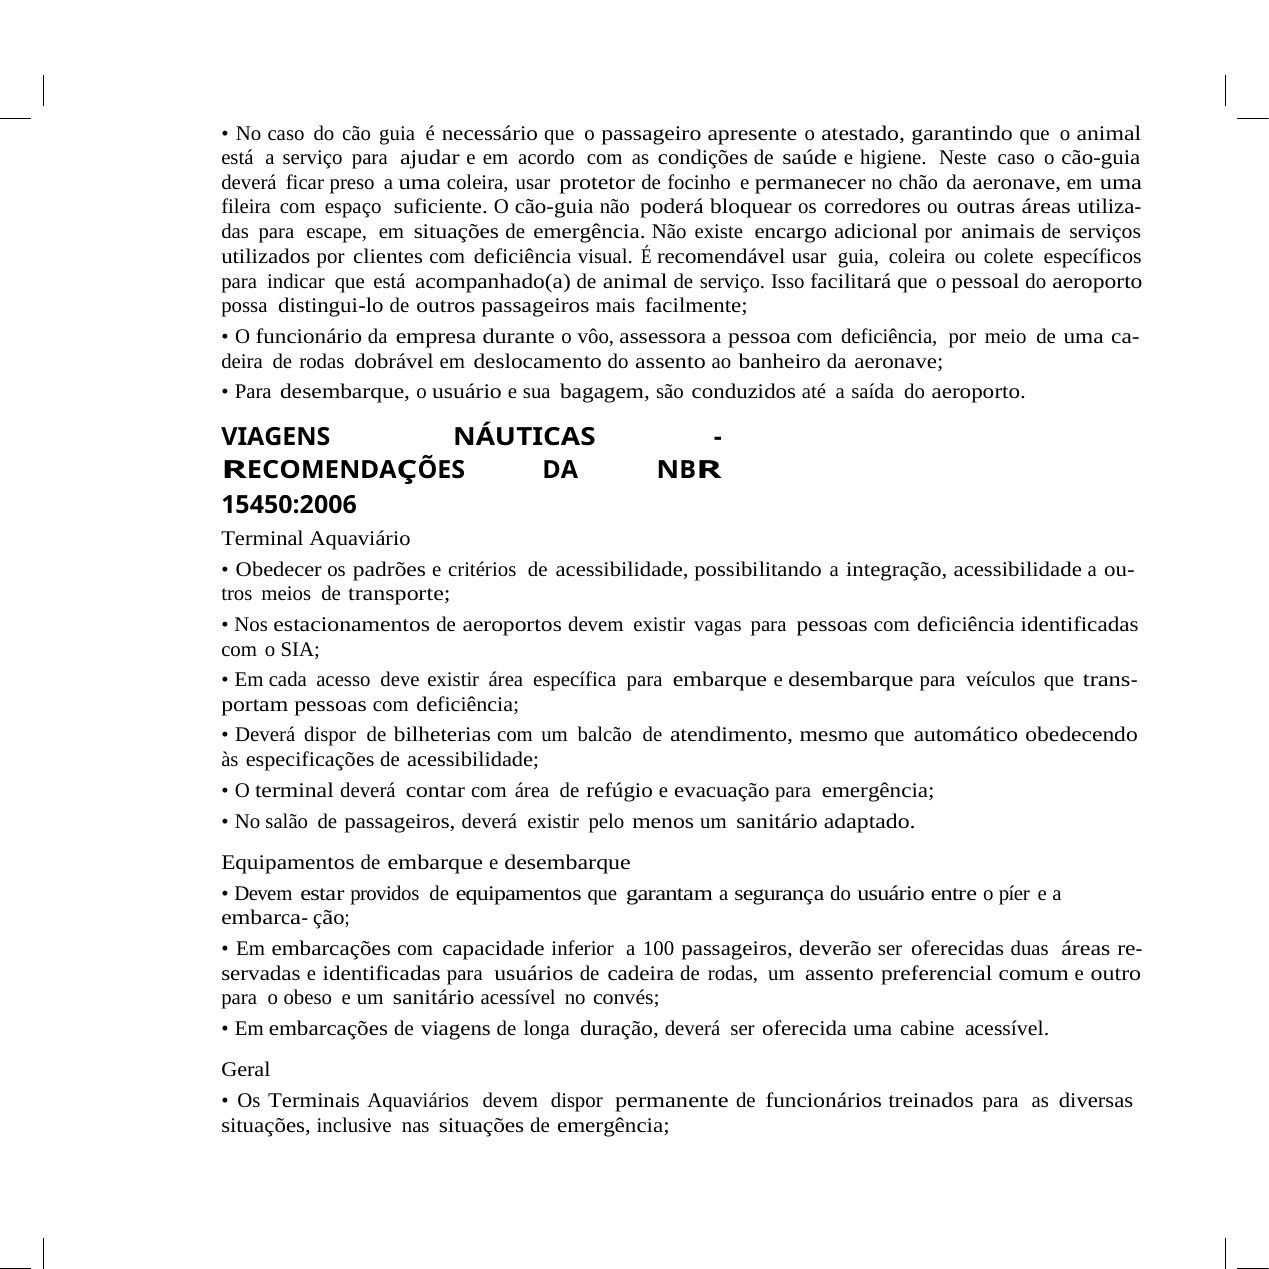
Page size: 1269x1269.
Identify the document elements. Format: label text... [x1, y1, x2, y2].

text • Nos estacionamentos de aeroportos devem existir vagas para pessoas com deficiência identificadas com o SIA; [221, 612, 1142, 661]
text • Em embarcações de viagens de longa duração, deverá ser oferecida uma cabine acessível. [221, 1016, 1052, 1040]
text VIAGENS NÁUTICAS - RECOMENDAÇÕES DA NBR 15450:2006 [221, 418, 721, 520]
text Terminal Aquaviário [221, 526, 417, 549]
text • No caso do cão guia é necessário que o passageiro apresente o atestado, garantindo que o animal está a serviço para ajudar e em acordo com as condições de saúde e higiene. Neste caso o cão-guia deverá ficar preso a uma coleira, usar protetor de focinho e permanecer no chão da aeronave, em uma fileira com espaço suficiente. O cão-guia não poderá bloquear os corredores ou outras áreas utiliza- das para escape, em situações de emergência. Não existe encargo adicional por animais de serviços utilizados por clientes com deficiência visual. É recomendável usar guia, coleira ou colete específicos para indicar que está acompanhado(a) de animal de serviço. Isso facilitará que o pessoal do aeroporto possa distingui-lo de outros passageiros mais facilmente; [221, 120, 1142, 317]
text • Em cada acesso deve existir área específica para embarque e desembarque para veículos que trans- portam pessoas com deficiência; [221, 667, 1142, 716]
text • Os Terminais Aquaviários devem dispor permanente de funcionários treinados para as diversas situações, inclusive nas situações de emergência; [221, 1088, 1142, 1137]
text • O terminal deverá contar com área de refúgio e evacuação para emergência; [221, 778, 936, 802]
text • Em embarcações com capacidade inferior a 100 passageiros, deverão ser oferecidas duas áreas re- servadas e identificadas para usuários de cadeira de rodas, um assento preferencial comum e outro para o obeso e um sanitário acessível no convés; [221, 936, 1142, 1009]
text • Para desembarque, o usuário e sua bagagem, são conduzidos até a saída do aeroporto. [221, 379, 1028, 403]
text • Devem estar providos de equipamentos que garantam a segurança do usuário entre o píer e a embarca- ção; [221, 881, 1142, 929]
text Geral [221, 1057, 276, 1081]
text • O funcionário da empresa durante o vôo, assessora a pessoa com deficiência, por meio de uma ca- deira de rodas dobrável em deslocamento do assento ao banheiro da aeronave; [221, 324, 1142, 373]
text Equipamentos de embarque e desembarque [221, 850, 635, 874]
text • Obedecer os padrões e critérios de acessibilidade, possibilitando a integração, acessibilidade a ou- tros meios de transporte; [221, 556, 1142, 605]
text • No salão de passageiros, deverá existir pelo menos um sanitário adaptado. [221, 809, 919, 833]
text • Deverá dispor de bilheterias com um balcão de atendimento, mesmo que automático obedecendo às especificações de acessibilidade; [221, 722, 1142, 771]
